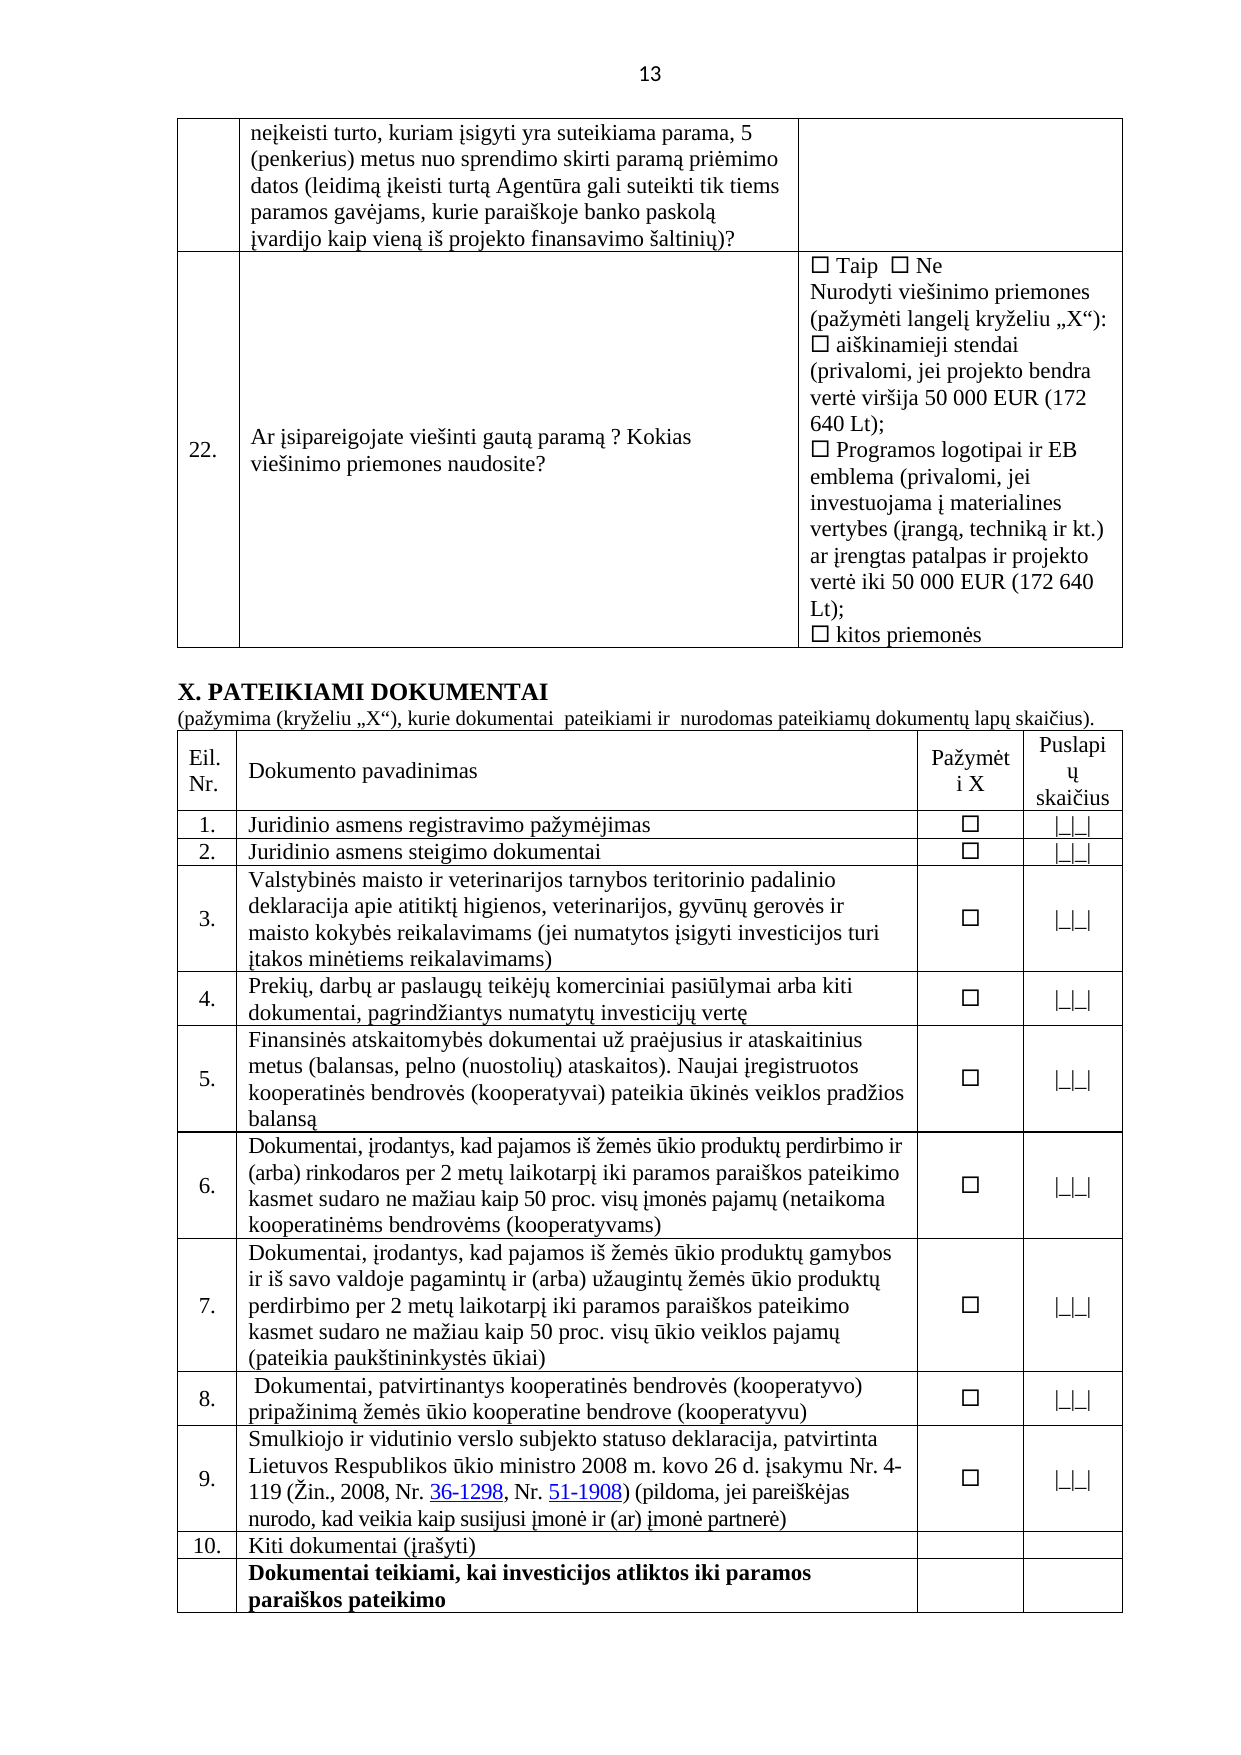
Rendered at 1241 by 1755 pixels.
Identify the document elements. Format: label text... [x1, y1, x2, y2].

table_cell 2. [178, 839, 236, 865]
table_cell [178, 1559, 236, 1612]
table_cell Prekių, darbų ar paslaugų teikėjų komerciniai pasiūlymai arba kiti dokumentai, pagrindžiantys numatytų investicijų vertę [237, 972, 917, 1025]
table_cell 6. [178, 1133, 236, 1238]
table_cell 3. [178, 866, 236, 971]
table_cell [] [918, 972, 1023, 1025]
table_cell |_|_| [1024, 839, 1122, 865]
table_cell [178, 119, 239, 251]
table_cell [] [918, 866, 1023, 971]
table_cell Dokumentai teikiami, kai investicijos atliktos iki paramos paraiškos pateikimo [237, 1559, 917, 1612]
table_cell [] [918, 1426, 1023, 1531]
table_header Pažymėti X [918, 731, 1023, 810]
table_cell Dokumentai, įrodantys, kad pajamos iš žemės ūkio produktų gamybos ir iš savo valdoje pagamintų ir (arba) užaugintų žemės ūkio produktų perdirbimo per 2 metų laikotarpį iki paramos paraiškos pateikimo kasmet sudaro ne mažiau kaip 50 proc. visų ūkio veiklos pajamų (pateikia paukštininkystės ūkiai) [237, 1239, 917, 1371]
table_cell [918, 1559, 1023, 1612]
table_cell 5. [178, 1026, 236, 1131]
table_cell [] [918, 1239, 1023, 1371]
table_cell 7. [178, 1239, 236, 1371]
table_cell [918, 1532, 1023, 1558]
table_cell [] [918, 1372, 1023, 1424]
table_cell [] [918, 811, 1023, 837]
table_cell |_|_| [1024, 1372, 1122, 1424]
table_cell 9. [178, 1426, 236, 1531]
table_cell [] Taip [] Ne [799, 119, 1122, 251]
table_cell 4. [178, 972, 236, 1025]
table_cell Juridinio asmens steigimo dokumentai [237, 839, 917, 865]
table_cell 22. [178, 252, 239, 647]
table_cell |_|_| [1024, 1239, 1122, 1371]
table_cell |_|_| [1024, 1026, 1122, 1131]
table_cell 1. [178, 811, 236, 837]
text X. PATEIKIAMi DOKUMENTAI [177, 677, 1122, 706]
table_cell Smulkiojo ir vidutinio verslo subjekto statuso deklaracija, patvirtinta Lietuvos Respublikos ūkio ministro 2008 m. kovo 26 d. įsakymu Nr. 4-119 (Žin., 2008, Nr. 36-1298, Nr. 51-1908) (pildoma, jei pareiškėjas nurodo, kad veikia kaip susijusi įmonė ir (ar) įmonė partnerė) [237, 1426, 917, 1531]
text (pažymima (kryželiu „X“), kurie dokumentai pateikiami ir nurodomas pateikiamų dokumentų lapų skaičius). [177, 706, 1122, 730]
table_header Eil. Nr. [178, 731, 236, 810]
table_cell 8. [178, 1372, 236, 1424]
table_cell Dokumentai, įrodantys, kad pajamos iš žemės ūkio produktų perdirbimo ir (arba) rinkodaros per 2 metų laikotarpį iki paramos paraiškos pateikimo kasmet sudaro ne mažiau kaip 50 proc. visų įmonės pajamų (netaikoma kooperatinėms bendrovėms (kooperatyvams) [237, 1133, 917, 1238]
table_cell [] [918, 1133, 1023, 1238]
table_cell Valstybinės maisto ir veterinarijos tarnybos teritorinio padalinio deklaracija apie atitiktį higienos, veterinarijos, gyvūnų gerovės ir maisto kokybės reikalavimams (jei numatytos įsigyti investicijos turi įtakos minėtiems reikalavimams) [237, 866, 917, 971]
table_cell Finansinės atskaitomybės dokumentai už praėjusius ir ataskaitinius metus (balansas, pelno (nuostolių) ataskaitos). Naujai įregistruotos kooperatinės bendrovės (kooperatyvai) pateikia ūkinės veiklos pradžios balansą [237, 1026, 917, 1131]
table_cell [1024, 1532, 1122, 1558]
table_cell 10. [178, 1532, 236, 1558]
table_cell Ar įsipareigojate viešinti gautą paramą ? Kokias viešinimo priemones naudosite? [240, 252, 798, 647]
table_cell [] Taip [] Ne Nurodyti viešinimo priemones (pažymėti langelį kryželiu „X“): [] aiškinamieji stendai (privalomi, jei projekto bendra vertė viršija 50 000 EUR (172 640 Lt); [] Programos logotipai ir EB emblema (privalomi, jei investuojama į materialines vertybes (įrangą, techniką ir kt.) ar įrengtas patalpas ir projekto vertė iki 50 000 EUR (172 640 Lt); [] kitos priemonės [799, 252, 1122, 647]
table_header Puslapių skaičius [1024, 731, 1122, 810]
table_cell |_|_| [1024, 1133, 1122, 1238]
table_cell Juridinio asmens registravimo pažymėjimas [237, 811, 917, 837]
table_cell |_|_| [1024, 866, 1122, 971]
table_cell |_|_| [1024, 972, 1122, 1025]
table_header Dokumento pavadinimas [237, 731, 917, 810]
table_cell |_|_| [1024, 811, 1122, 837]
table_cell [1024, 1559, 1122, 1612]
table_cell neįkeisti turto, kuriam įsigyti yra suteikiama parama, 5 (penkerius) metus nuo sprendimo skirti paramą priėmimo datos (leidimą įkeisti turtą Agentūra gali suteikti tik tiems paramos gavėjams, kurie paraiškoje banko paskolą įvardijo kaip vieną iš projekto finansavimo šaltinių)? [240, 119, 798, 251]
table_cell |_|_| [1024, 1426, 1122, 1531]
table_cell [] [918, 1026, 1023, 1131]
table_cell Dokumentai, patvirtinantys kooperatinės bendrovės (kooperatyvo) pripažinimą žemės ūkio kooperatine bendrove (kooperatyvu) [237, 1372, 917, 1424]
table_cell [] [918, 839, 1023, 865]
table_cell Kiti dokumentai (įrašyti) [237, 1532, 917, 1558]
